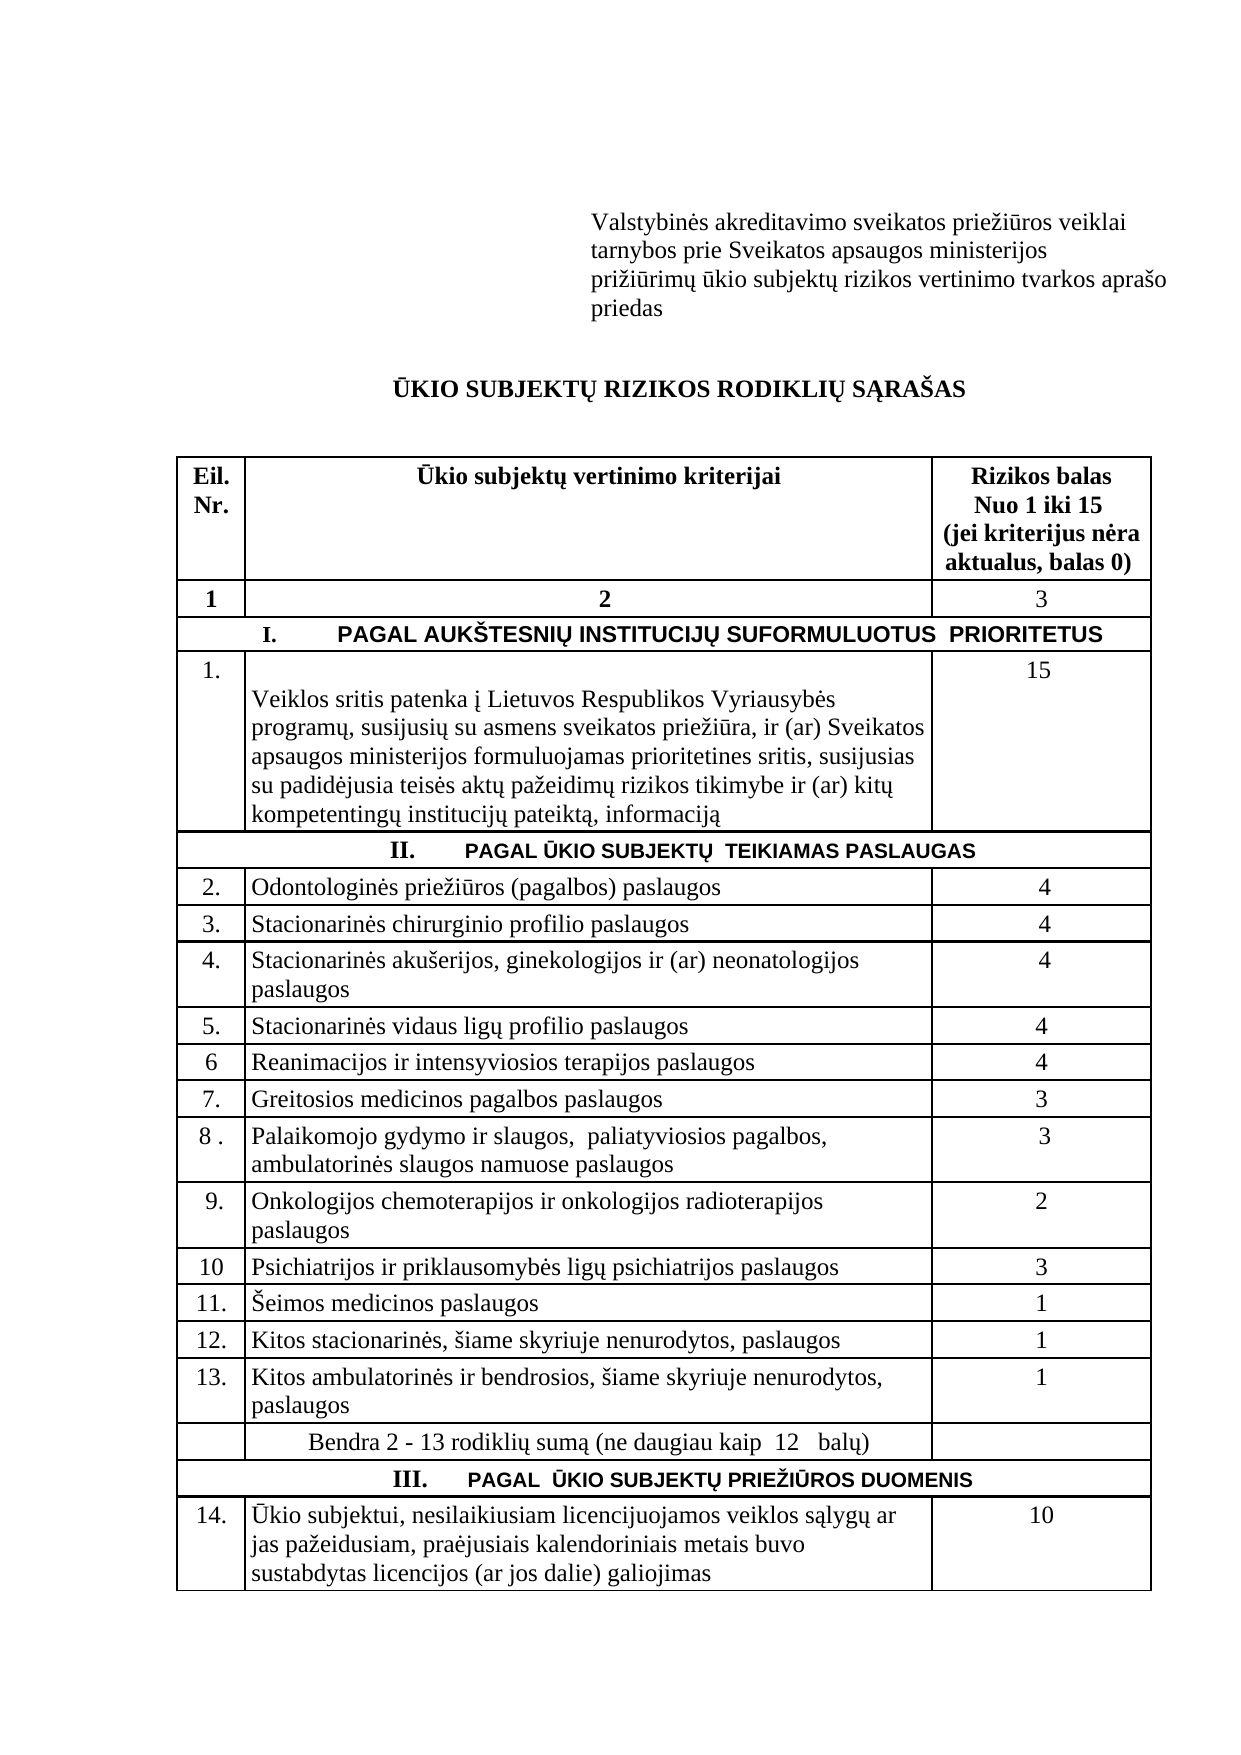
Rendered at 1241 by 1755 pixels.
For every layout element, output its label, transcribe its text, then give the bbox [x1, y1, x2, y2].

text prižiūrimų ūkio subjektų rizikos vertinimo tvarkos aprašo [591, 264, 1181, 293]
table_cell 5. [178, 1008, 244, 1042]
text priedas [591, 293, 1181, 322]
table_cell 3 [933, 581, 1150, 616]
table_cell Stacionarinės akušerijos, ginekologijos ir (ar) neonatologijos paslaugos [246, 943, 931, 1006]
table_cell II. PAGAL ŪKIO SUBJEKTŲ TEIKIAMAS PASLAUGAS [178, 833, 1150, 867]
table_cell Kitos ambulatorinės ir bendrosios, šiame skyriuje nenurodytos, paslaugos [246, 1359, 931, 1422]
table_cell 4. [178, 943, 244, 1006]
table_cell 4 [933, 906, 1150, 940]
table_cell 12. [178, 1322, 244, 1357]
table_cell 3 [933, 1118, 1150, 1181]
table_cell Bendra 2 - 13 rodiklių sumą (ne daugiau kaip 12 balų) [246, 1424, 931, 1459]
table_cell 4 [933, 943, 1150, 1006]
table_cell 11. [178, 1285, 244, 1320]
table_cell 1 [933, 1322, 1150, 1357]
table_cell Psichiatrijos ir priklausomybės ligų psichiatrijos paslaugos [246, 1249, 931, 1283]
table_cell 14. [178, 1498, 244, 1589]
table_cell 6 [178, 1045, 244, 1079]
table_cell III. PAGAL ŪKIO SUBJEKTŲ PRIEŽIŪROS DUOMENIS [178, 1461, 1150, 1495]
table_header Ūkio subjektų vertinimo kriterijai [246, 458, 931, 579]
table_cell 1. [178, 652, 244, 830]
table_cell Ūkio subjektui, nesilaikiusiam licencijuojamos veiklos sąlygų ar jas pažeidusiam, praėjusiais kalendoriniais metais buvo sustabdytas licencijos (ar jos dalie) galiojimas [246, 1498, 931, 1589]
table_cell [933, 1424, 1150, 1459]
text tarnybos prie Sveikatos apsaugos ministerijos [591, 235, 1181, 264]
table_cell 15 [933, 652, 1150, 830]
table_cell 2. [178, 869, 244, 904]
table_cell 10 [933, 1498, 1150, 1589]
table_cell Stacionarinės chirurginio profilio paslaugos [246, 906, 931, 940]
table_cell 3. [178, 906, 244, 940]
table_cell 2 [246, 581, 931, 616]
table_cell Šeimos medicinos paslaugos [246, 1285, 931, 1320]
table_cell Veiklos sritis patenka į Lietuvos Respublikos Vyriausybės programų, susijusių su asmens sveikatos priežiūra, ir (ar) Sveikatos apsaugos ministerijos formuluojamas prioritetines sritis, susijusias su padidėjusia teisės aktų pažeidimų rizikos tikimybe ir (ar) kitų kompetentingų institucijų pateiktą, informaciją [246, 652, 931, 830]
table_cell 3 [933, 1249, 1150, 1283]
table_cell 4 [933, 869, 1150, 904]
table_cell I. PAGAL AUKŠTESNIŲ INSTITUCIJŲ SUFORMULUOTUS PRIORITETUS [178, 618, 1150, 650]
table_cell 2 [933, 1183, 1150, 1247]
table_cell Odontologinės priežiūros (pagalbos) paslaugos [246, 869, 931, 904]
table_cell Palaikomojo gydymo ir slaugos, paliatyviosios pagalbos, ambulatorinės slaugos namuose paslaugos [246, 1118, 931, 1181]
table_cell Reanimacijos ir intensyviosios terapijos paslaugos [246, 1045, 931, 1079]
text Valstybinės akreditavimo sveikatos priežiūros veiklai [591, 207, 1181, 235]
table_cell [178, 1424, 244, 1459]
table_cell 9. [178, 1183, 244, 1247]
table_cell Greitosios medicinos pagalbos paslaugos [246, 1081, 931, 1116]
table_cell 1 [933, 1359, 1150, 1422]
text ŪKIO SUBJEKTŲ RIZIKOS RODIKLIŲ SĄRAŠAS [177, 374, 1181, 403]
table_cell 1 [933, 1285, 1150, 1320]
table_cell 8 . [178, 1118, 244, 1181]
table_cell 7. [178, 1081, 244, 1116]
table_cell 4 [933, 1045, 1150, 1079]
table_cell 1 [178, 581, 244, 616]
table_cell Kitos stacionarinės, šiame skyriuje nenurodytos, paslaugos [246, 1322, 931, 1357]
table_cell 3 [933, 1081, 1150, 1116]
table_cell 13. [178, 1359, 244, 1422]
table_header Eil. Nr. [178, 458, 244, 579]
table_cell 10 [178, 1249, 244, 1283]
table_cell Onkologijos chemoterapijos ir onkologijos radioterapijos paslaugos [246, 1183, 931, 1247]
table_cell Stacionarinės vidaus ligų profilio paslaugos [246, 1008, 931, 1042]
table_cell 4 [933, 1008, 1150, 1042]
table_header Rizikos balas Nuo 1 iki 15 (jei kriterijus nėra aktualus, balas 0) [933, 458, 1150, 579]
